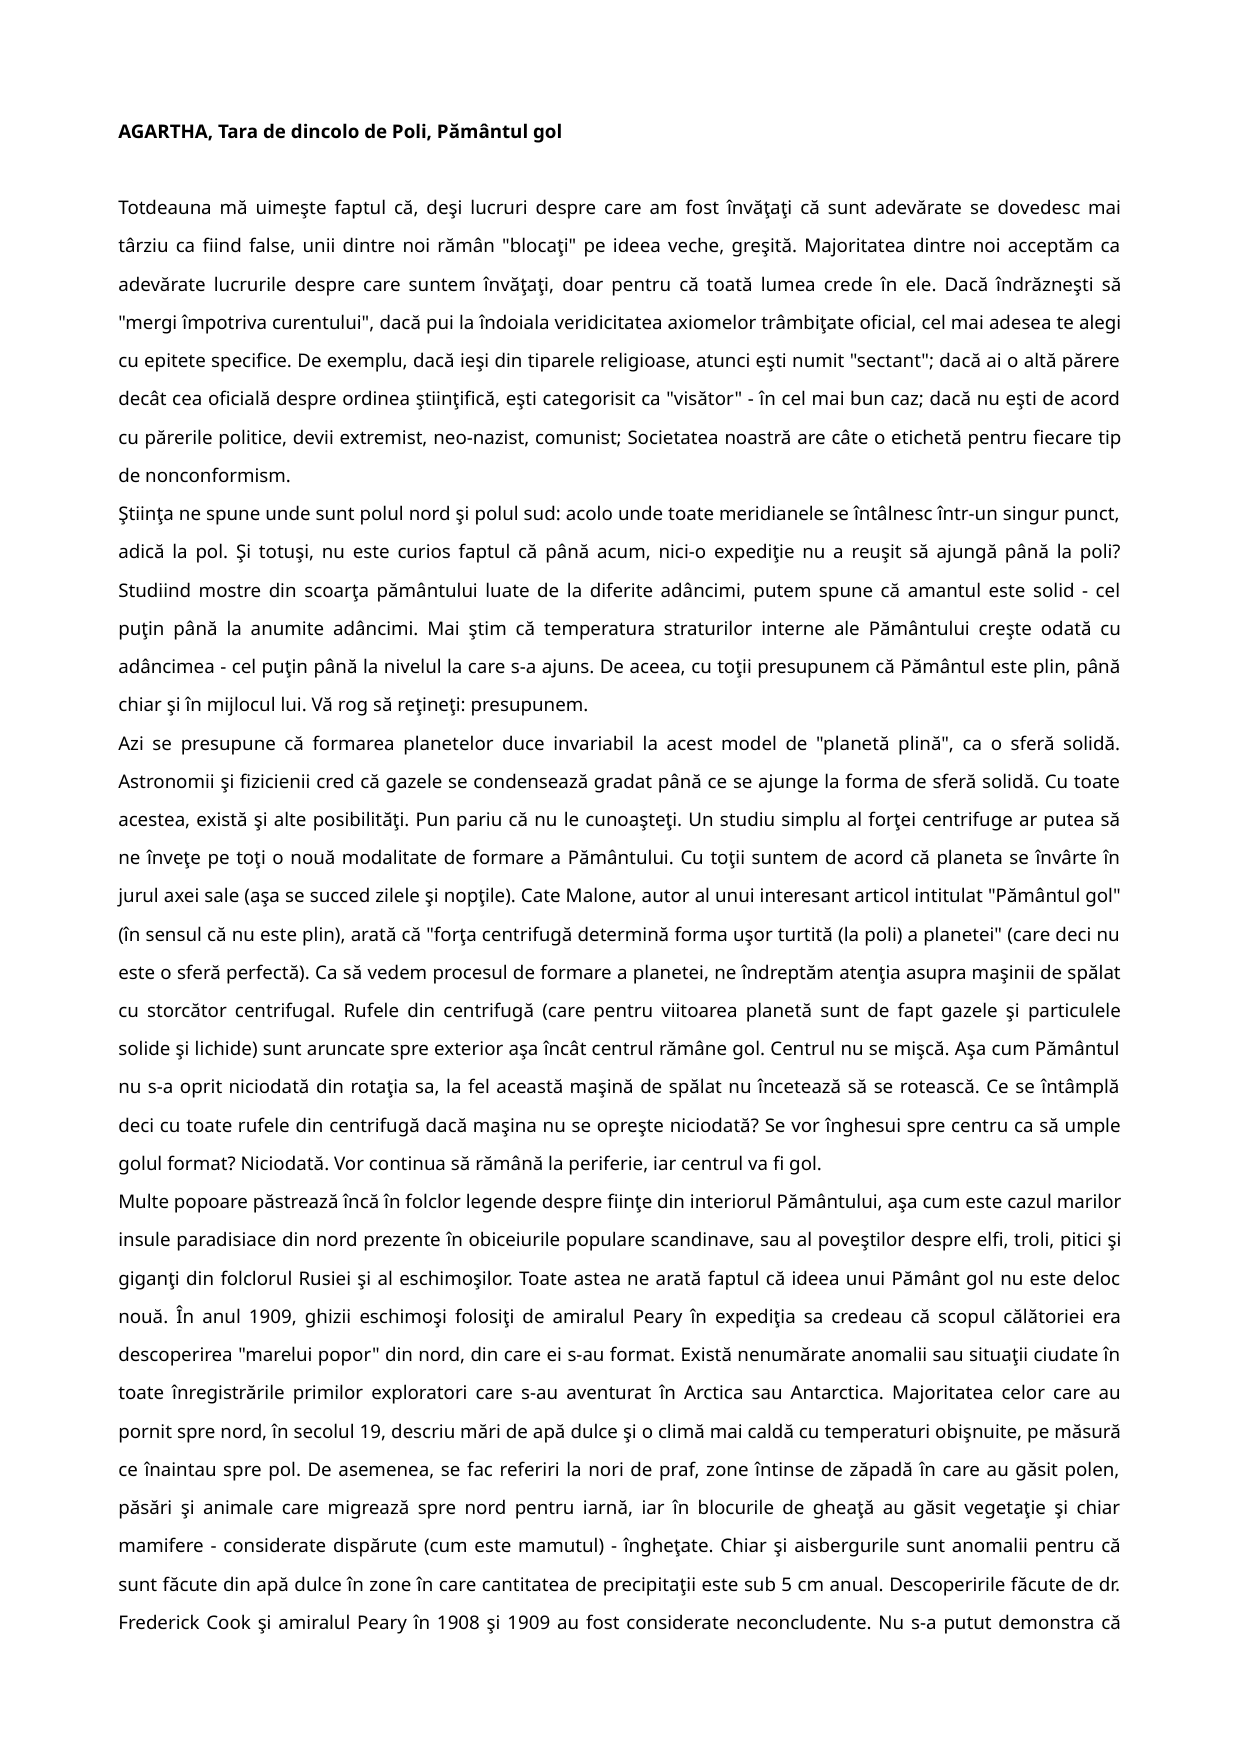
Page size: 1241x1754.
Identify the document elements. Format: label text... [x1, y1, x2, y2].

text Multe popoare păstrează încă în folclor legende despre fiinţe din interiorul Pământului, aşa cum este cazul marilor insule paradisiace din nord prezente în obiceiurile populare scandinave, sau al poveştilor despre elfi, troli, pitici şi giganţi din folclorul Rusiei şi al eschimoşilor. Toate astea ne arată faptul că ideea unui Pământ gol nu este deloc nouă. În anul 1909, ghizii eschimoşi folosiţi de amiralul Peary în expediţia sa credeau că scopul călătoriei era descoperirea "marelui popor" din nord, din care ei s-au format. Există nenumărate anomalii sau situaţii ciudate în toate înregistrările primilor exploratori care s-au aventurat în Arctica sau Antarctica. Majoritatea celor care au pornit spre nord, în secolul 19, descriu mări de apă dulce şi o climă mai caldă cu temperaturi obişnuite, pe măsură ce înaintau spre pol. De asemenea, se fac referiri la nori de praf, zone întinse de zăpadă în care au găsit polen, păsări şi animale care migrează spre nord pentru iarnă, iar în blocurile de gheaţă au găsit vegetaţie şi chiar mamifere - considerate dispărute (cum este mamutul) - îngheţate. Chiar şi aisbergurile sunt anomalii pentru că sunt făcute din apă dulce în zone în care cantitatea de precipitaţii este sub 5 cm anual. Descoperirile făcute de dr. Frederick Cook şi amiralul Peary în 1908 şi 1909 au fost considerate neconcludente. Nu s-a putut demonstra că [118, 1188, 1122, 1634]
text Azi se presupune că formarea planetelor duce invariabil la acest model de "planetă plină", ca o sferă solidă. Astronomii şi fizicienii cred că gazele se condensează gradat până ce se ajunge la forma de sferă solidă. Cu toate acestea, există şi alte posibilităţi. Pun pariu că nu le cunoaşteţi. Un studiu simplu al forţei centrifuge ar putea să ne înveţe pe toţi o nouă modalitate de formare a Pământului. Cu toţii suntem de acord că planeta se învârte în jurul axei sale (aşa se succed zilele şi nopţile). Cate Malone, autor al unui interesant articol intitulat "Pământul gol" (în sensul că nu este plin), arată că "forţa centrifugă determină forma uşor turtită (la poli) a planetei" (care deci nu este o sferă perfectă). Ca să vedem procesul de formare a planetei, ne îndreptăm atenţia asupra maşinii de spălat cu storcător centrifugal. Rufele din centrifugă (care pentru viitoarea planetă sunt de fapt gazele şi particulele solide şi lichide) sunt aruncate spre exterior aşa încât centrul rămâne gol. Centrul nu se mişcă. Aşa cum Pământul nu s-a oprit niciodată din rotaţia sa, la fel această maşină de spălat nu încetează să se rotească. Ce se întâmplă deci cu toate rufele din centrifugă dacă maşina nu se opreşte niciodată? Se vor înghesui spre centru ca să umple golul format? Niciodată. Vor continua să rămână la periferie, iar centrul va fi gol. [118, 730, 1122, 1176]
text AGARTHA, Tara de dincolo de Poli, Pământul gol [118, 118, 1122, 144]
text Ştiinţa ne spune unde sunt polul nord şi polul sud: acolo unde toate meridianele se întâlnesc într-un singur punct, adică la pol. Şi totuşi, nu este curios faptul că până acum, nici-o expediţie nu a reuşit să ajungă până la poli? Studiind mostre din scoarţa pământului luate de la diferite adâncimi, putem spune că amantul este solid - cel puţin până la anumite adâncimi. Mai ştim că temperatura straturilor interne ale Pământului creşte odată cu adâncimea - cel puţin până la nivelul la care s-a ajuns. De aceea, cu toţii presupunem că Pământul este plin, până chiar şi în mijlocul lui. Vă rog să reţineţi: presupunem. [118, 500, 1122, 717]
text Totdeauna mă uimeşte faptul că, deşi lucruri despre care am fost învăţaţi că sunt adevărate se dovedesc mai târziu ca fiind false, unii dintre noi rămân "blocaţi" pe ideea veche, greşită. Majoritatea dintre noi acceptăm ca adevărate lucrurile despre care suntem învăţaţi, doar pentru că toată lumea crede în ele. Dacă îndrăzneşti să "mergi împotriva curentului", dacă pui la îndoiala veridicitatea axiomelor trâmbiţate oficial, cel mai adesea te alegi cu epitete specifice. De exemplu, dacă ieşi din tiparele religioase, atunci eşti numit "sectant"; dacă ai o altă părere decât cea oficială despre ordinea ştiinţifică, eşti categorisit ca "visător" - în cel mai bun caz; dacă nu eşti de acord cu părerile politice, devii extremist, neo-nazist, comunist; Societatea noastră are câte o etichetă pentru fiecare tip de nonconformism. [118, 194, 1122, 488]
